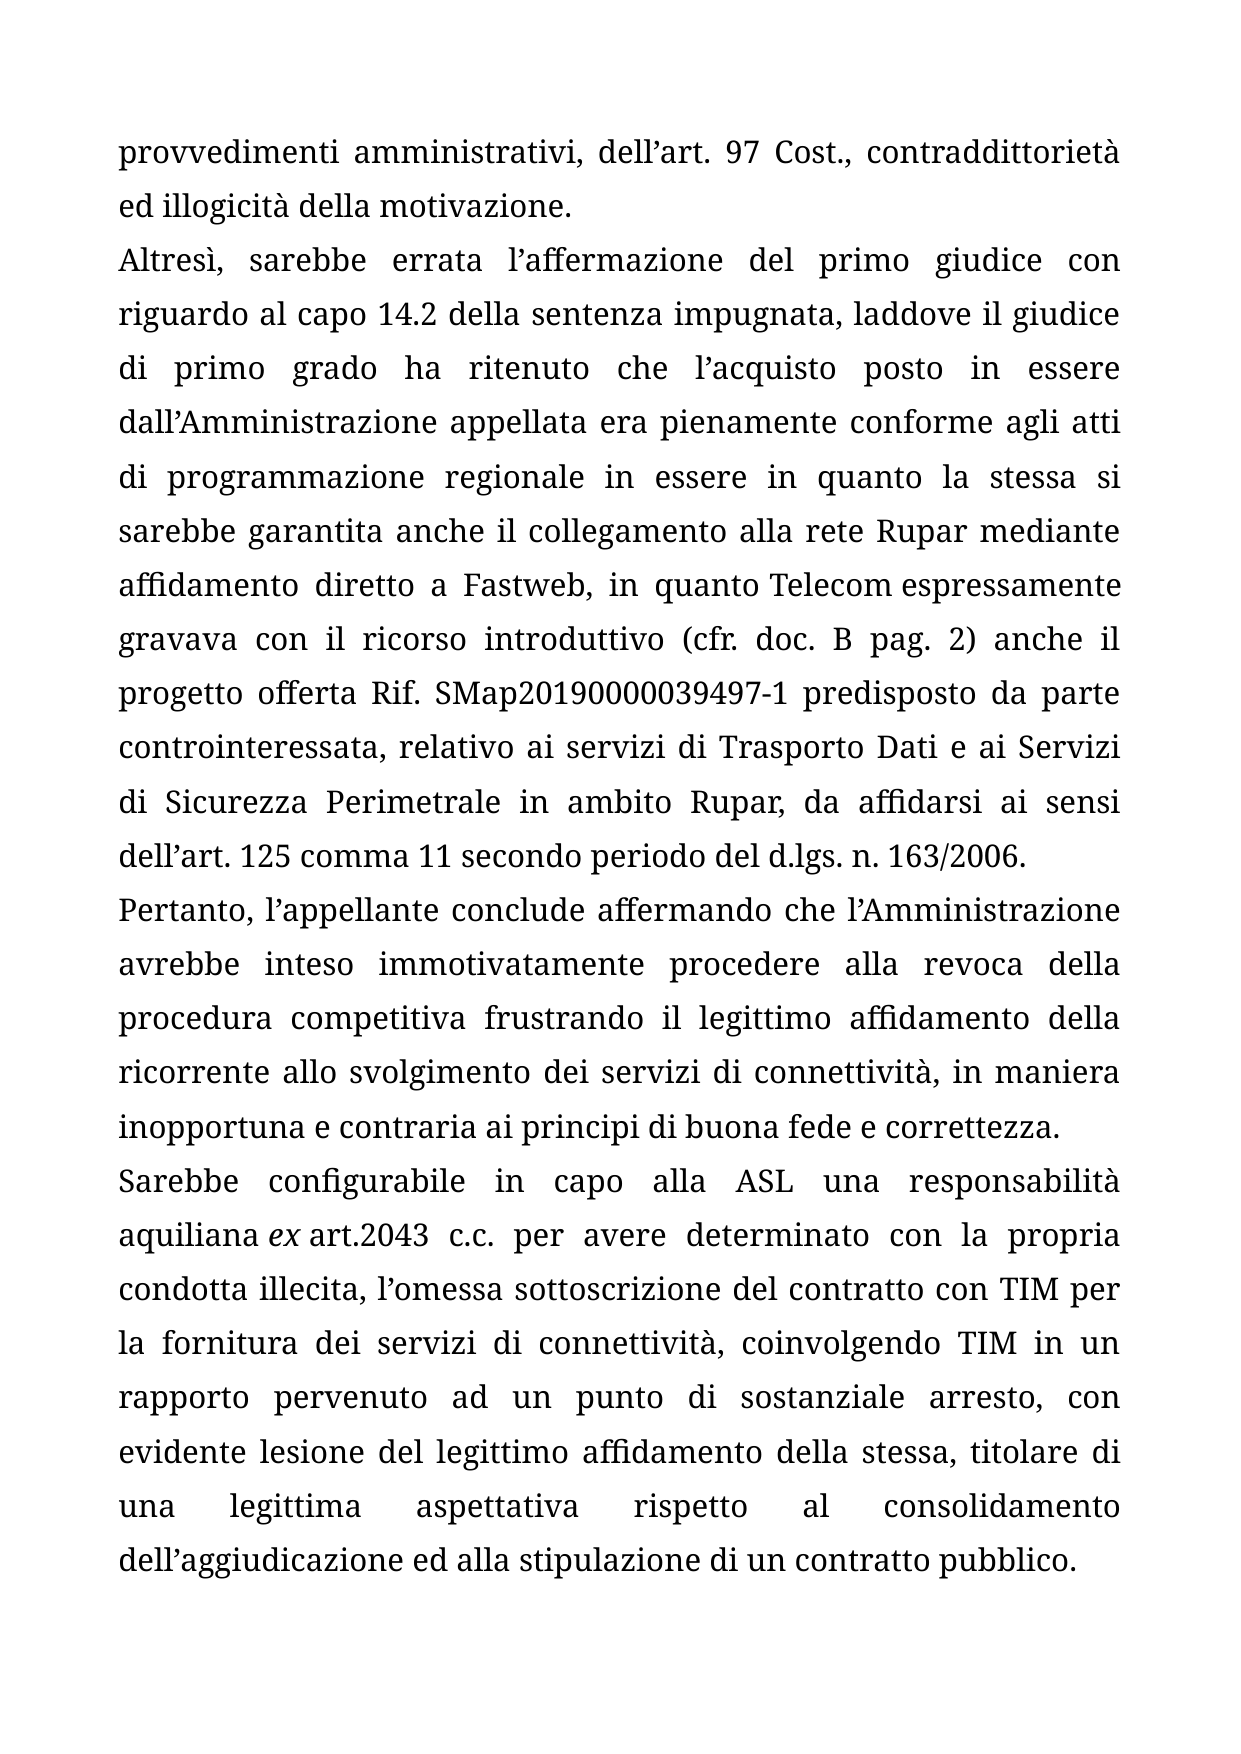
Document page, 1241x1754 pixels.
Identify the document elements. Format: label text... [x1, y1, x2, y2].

text Altresì, sarebbe errata l’affermazione del primo giudice con riguardo al capo 14.2 della sentenza impugnata, laddove il giudice di primo grado ha ritenuto che l’acquisto posto in essere dall’Amministrazione appellata era pienamente conforme agli atti di programmazione regionale in essere in quanto la stessa si sarebbe garantita anche il collegamento alla rete Rupar mediante affidamento diretto a Fastweb, in quanto Telecom espressamente gravava con il ricorso introduttivo (cfr. doc. B pag. 2) anche il progetto offerta Rif. SMap20190000039497-1 predisposto da parte controinteressata, relativo ai servizi di Trasporto Dati e ai Servizi di Sicurezza Perimetrale in ambito Rupar, da affidarsi ai sensi dell’art. 125 comma 11 secondo periodo del d.lgs. n. 163/2006. [118, 226, 1122, 876]
text Sarebbe configurabile in capo alla ASL una responsabilità aquiliana ex art.2043 c.c. per avere determinato con la propria condotta illecita, l’omessa sottoscrizione del contratto con TIM per la fornitura dei servizi di connettività, coinvolgendo TIM in un rapporto pervenuto ad un punto di sostanziale arresto, con evidente lesione del legittimo affidamento della stessa, titolare di una legittima aspettativa rispetto al consolidamento dell’aggiudicazione ed alla stipulazione di un contratto pubblico. [118, 1147, 1122, 1581]
text provvedimenti amministrativi, dell’art. 97 Cost., contraddittorietà ed illogicità della motivazione. [118, 118, 1122, 226]
text Pertanto, l’appellante conclude affermando che l’Amministrazione avrebbe inteso immotivatamente procedere alla revoca della procedura competitiva frustrando il legittimo affidamento della ricorrente allo svolgimento dei servizi di connettività, in maniera inopportuna e contraria ai principi di buona fede e correttezza. [118, 876, 1122, 1147]
